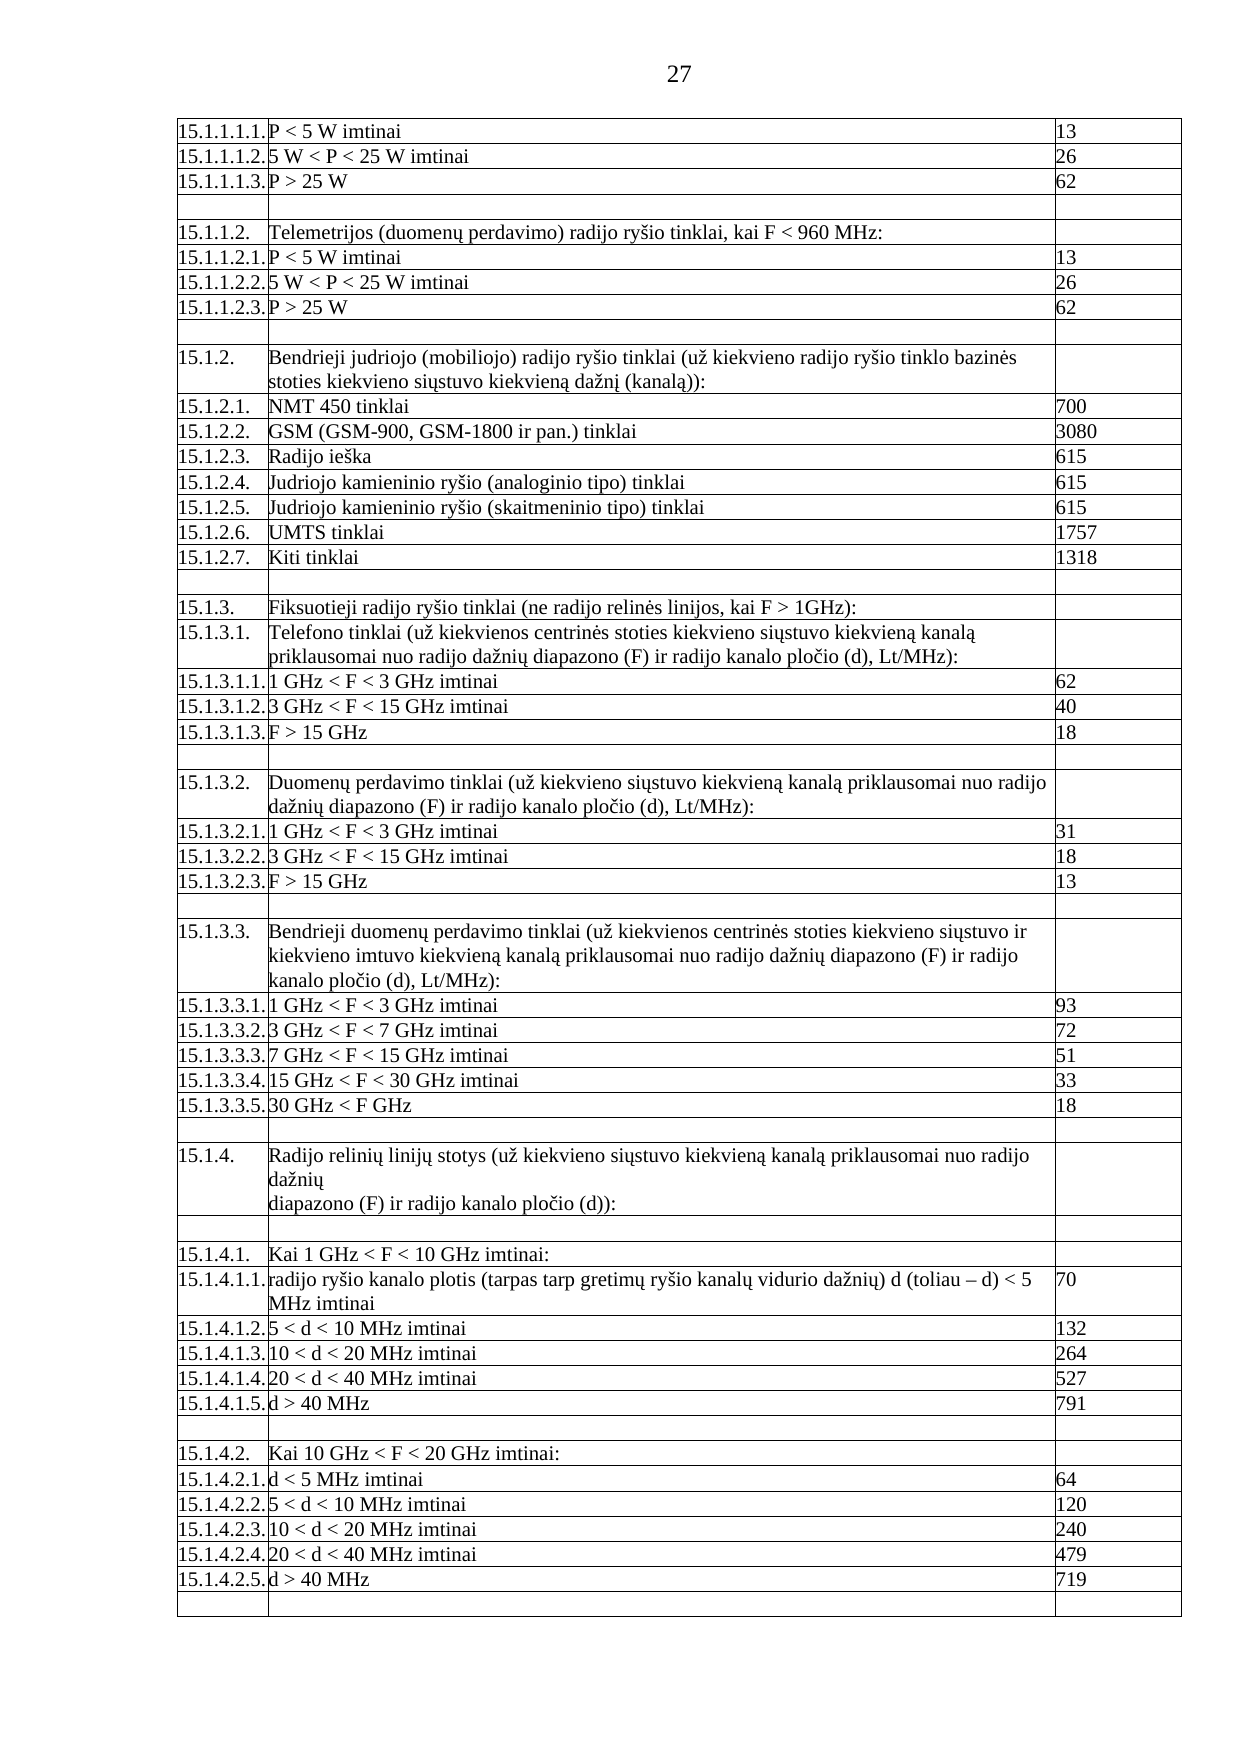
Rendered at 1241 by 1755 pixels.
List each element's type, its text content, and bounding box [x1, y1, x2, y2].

table_cell 527 [1056, 1366, 1181, 1390]
table_cell 18 [1056, 1093, 1181, 1117]
table_cell 791 [1056, 1391, 1181, 1415]
table_cell [178, 894, 268, 918]
table_cell 15.1.2.3. [178, 445, 268, 468]
table_cell 15.1.3.3. [178, 919, 268, 992]
table_cell [1056, 919, 1181, 992]
table_cell 15.1.3.2. [178, 770, 268, 818]
table_cell 1 GHz < F < 3 GHz imtinai [269, 669, 1055, 693]
table_cell Telemetrijos (duomenų perdavimo) radijo ryšio tinklai, kai F < 960 MHz: [269, 220, 1055, 244]
table_cell 15.1.1.2.2. [178, 270, 268, 294]
table_cell 15.1.1.2. [178, 220, 268, 244]
table_cell 615 [1056, 445, 1181, 468]
table_cell 70 [1056, 1267, 1181, 1315]
table_cell 93 [1056, 993, 1181, 1017]
table_cell Kai 10 GHz < F < 20 GHz imtinai: [269, 1441, 1055, 1465]
table_cell [269, 195, 1055, 218]
table_cell 15.1.4.2.4. [178, 1542, 268, 1566]
table_cell 15.1.4. [178, 1143, 268, 1215]
table_cell 33 [1056, 1068, 1181, 1092]
table_cell 18 [1056, 844, 1181, 868]
table_cell 15.1.1.1.3. [178, 169, 268, 193]
table_cell [178, 195, 268, 218]
table_cell 15.1.3.3.3. [178, 1043, 268, 1067]
table_cell 15.1.1.2.3. [178, 295, 268, 319]
table_cell 15.1.3.2.2. [178, 844, 268, 868]
table_cell Kai 1 GHz < F < 10 GHz imtinai: [269, 1242, 1055, 1266]
table_cell [1056, 320, 1181, 344]
table_cell 30 GHz < F GHz [269, 1093, 1055, 1117]
table_cell [269, 894, 1055, 918]
table_cell 20 < d < 40 MHz imtinai [269, 1542, 1055, 1566]
table_cell 20 < d < 40 MHz imtinai [269, 1366, 1055, 1390]
table_cell 15.1.1.1.2. [178, 144, 268, 168]
table_cell Radijo ieška [269, 445, 1055, 468]
table_cell 18 [1056, 720, 1181, 744]
table_cell 15.1.2.6. [178, 520, 268, 544]
table_cell 15.1.3.3.2. [178, 1018, 268, 1042]
table_cell 15.1.4.1.5. [178, 1391, 268, 1415]
table_cell 615 [1056, 495, 1181, 519]
table_cell 15.1.3.1.3. [178, 720, 268, 744]
table_cell 264 [1056, 1341, 1181, 1365]
table_cell 240 [1056, 1517, 1181, 1541]
table_cell radijo ryšio kanalo plotis (tarpas tarp gretimų ryšio kanalų vidurio dažnių) d (toliau – d) < 5 MHz imtinai [269, 1267, 1055, 1315]
table_cell [1056, 620, 1181, 668]
table_cell Duomenų perdavimo tinklai (už kiekvieno siųstuvo kiekvieną kanalą priklausomai nuo radijo dažnių diapazono (F) ir radijo kanalo pločio (d), Lt/MHz): [269, 770, 1055, 818]
table_cell [178, 1592, 268, 1616]
table_cell [178, 1416, 268, 1440]
table_cell [178, 1118, 268, 1142]
table_cell 5 W < P < 25 W imtinai [269, 144, 1055, 168]
table_cell P < 5 W imtinai [269, 119, 1055, 143]
table_cell 700 [1056, 394, 1181, 418]
table_cell [269, 1592, 1055, 1616]
table_cell [178, 745, 268, 769]
table_cell Judriojo kamieninio ryšio (analoginio tipo) tinklai [269, 470, 1055, 494]
table_cell 1 GHz < F < 3 GHz imtinai [269, 819, 1055, 843]
table_cell 5 < d < 10 MHz imtinai [269, 1492, 1055, 1516]
table_cell d < 5 MHz imtinai [269, 1466, 1055, 1491]
table_cell [1056, 220, 1181, 244]
table_cell 1318 [1056, 545, 1181, 569]
table_cell [1056, 1216, 1181, 1241]
table_cell [1056, 345, 1181, 393]
table_cell NMT 450 tinklai [269, 394, 1055, 418]
table_cell P > 25 W [269, 295, 1055, 319]
table_cell [1056, 894, 1181, 918]
table_cell 5 W < P < 25 W imtinai [269, 270, 1055, 294]
table_cell 15.1.4.2.2. [178, 1492, 268, 1516]
table_cell 10 < d < 20 MHz imtinai [269, 1341, 1055, 1365]
table_cell 15.1.1.2.1. [178, 245, 268, 269]
table_cell Telefono tinklai (už kiekvienos centrinės stoties kiekvieno siųstuvo kiekvieną kanalą priklausomai nuo radijo dažnių diapazono (F) ir radijo kanalo pločio (d), Lt/MHz): [269, 620, 1055, 668]
table_cell Bendrieji judriojo (mobiliojo) radijo ryšio tinklai (už kiekvieno radijo ryšio tinklo bazinės stoties kiekvieno siųstuvo kiekvieną dažnį (kanalą)): [269, 345, 1055, 393]
table_cell 62 [1056, 669, 1181, 693]
table_cell [178, 1216, 268, 1241]
table_cell Kiti tinklai [269, 545, 1055, 569]
table_cell [1056, 770, 1181, 818]
table_cell [1056, 570, 1181, 594]
table_cell 62 [1056, 295, 1181, 319]
table_cell 120 [1056, 1492, 1181, 1516]
table_cell 15.1.3.3.5. [178, 1093, 268, 1117]
table_cell F > 15 GHz [269, 869, 1055, 893]
table_cell [1056, 195, 1181, 218]
table_cell 15.1.3.2.1. [178, 819, 268, 843]
table_cell Radijo relinių linijų stotys (už kiekvieno siųstuvo kiekvieną kanalą priklausomai nuo radijo dažnių diapazono (F) ir radijo kanalo pločio (d)): [269, 1143, 1055, 1215]
table_cell 15.1.3.1.2. [178, 695, 268, 718]
table_cell 5 < d < 10 MHz imtinai [269, 1316, 1055, 1340]
table_cell 15.1.4.1. [178, 1242, 268, 1266]
table_cell 15.1.3.3.1. [178, 993, 268, 1017]
table_cell 15.1.2.2. [178, 419, 268, 443]
table_cell 615 [1056, 470, 1181, 494]
table_cell 15.1.3.2.3. [178, 869, 268, 893]
table_cell 64 [1056, 1466, 1181, 1491]
table_cell [269, 320, 1055, 344]
table_cell 10 < d < 20 MHz imtinai [269, 1517, 1055, 1541]
table_cell 15.1.2.7. [178, 545, 268, 569]
table_cell 72 [1056, 1018, 1181, 1042]
table_cell 15.1.2.4. [178, 470, 268, 494]
table_cell 1 GHz < F < 3 GHz imtinai [269, 993, 1055, 1017]
table_cell [178, 320, 268, 344]
table_cell P > 25 W [269, 169, 1055, 193]
table_cell 15.1.4.2. [178, 1441, 268, 1465]
table_cell [1056, 595, 1181, 619]
table_cell 15.1.4.1.2. [178, 1316, 268, 1340]
table_cell 15.1.2.1. [178, 394, 268, 418]
table_cell 13 [1056, 869, 1181, 893]
table_cell 15 GHz < F < 30 GHz imtinai [269, 1068, 1055, 1092]
table_cell P < 5 W imtinai [269, 245, 1055, 269]
table_cell d > 40 MHz [269, 1391, 1055, 1415]
table_cell 15.1.3.1. [178, 620, 268, 668]
table_cell [269, 745, 1055, 769]
table_cell 13 [1056, 119, 1181, 143]
table_cell 479 [1056, 1542, 1181, 1566]
table_cell [1056, 1118, 1181, 1142]
table_cell 26 [1056, 144, 1181, 168]
table_cell 40 [1056, 695, 1181, 718]
table_cell 15.1.1.1.1. [178, 119, 268, 143]
table_cell [178, 570, 268, 594]
table_cell 719 [1056, 1567, 1181, 1591]
table_cell [1056, 1592, 1181, 1616]
table_cell d > 40 MHz [269, 1567, 1055, 1591]
table_cell 15.1.3. [178, 595, 268, 619]
table_cell 3 GHz < F < 15 GHz imtinai [269, 844, 1055, 868]
table_cell 15.1.4.1.1. [178, 1267, 268, 1315]
table_cell 51 [1056, 1043, 1181, 1067]
table_cell 15.1.4.2.3. [178, 1517, 268, 1541]
table_cell 7 GHz < F < 15 GHz imtinai [269, 1043, 1055, 1067]
table_cell 13 [1056, 245, 1181, 269]
table_cell [269, 1216, 1055, 1241]
table_cell UMTS tinklai [269, 520, 1055, 544]
table_cell 15.1.2.5. [178, 495, 268, 519]
table_cell [1056, 1143, 1181, 1215]
table_cell Fiksuotieji radijo ryšio tinklai (ne radijo relinės linijos, kai F > 1GHz): [269, 595, 1055, 619]
table_cell 15.1.4.1.3. [178, 1341, 268, 1365]
table_cell [269, 1118, 1055, 1142]
table_cell 1757 [1056, 520, 1181, 544]
table_cell F > 15 GHz [269, 720, 1055, 744]
table_cell 3 GHz < F < 15 GHz imtinai [269, 695, 1055, 718]
table_cell Judriojo kamieninio ryšio (skaitmeninio tipo) tinklai [269, 495, 1055, 519]
table_cell 15.1.4.2.5. [178, 1567, 268, 1591]
table_cell 15.1.2. [178, 345, 268, 393]
table_cell 15.1.3.3.4. [178, 1068, 268, 1092]
table_cell 3 GHz < F < 7 GHz imtinai [269, 1018, 1055, 1042]
table_cell 15.1.4.2.1. [178, 1466, 268, 1491]
table_cell [269, 570, 1055, 594]
table_cell [269, 1416, 1055, 1440]
table_cell [1056, 1242, 1181, 1266]
table_cell Bendrieji duomenų perdavimo tinklai (už kiekvienos centrinės stoties kiekvieno siųstuvo ir kiekvieno imtuvo kiekvieną kanalą priklausomai nuo radijo dažnių diapazono (F) ir radijo kanalo pločio (d), Lt/MHz): [269, 919, 1055, 992]
table_cell [1056, 1416, 1181, 1440]
table_cell [1056, 1441, 1181, 1465]
table_cell GSM (GSM-900, GSM-1800 ir pan.) tinklai [269, 419, 1055, 443]
table_cell 15.1.4.1.4. [178, 1366, 268, 1390]
table_cell 15.1.3.1.1. [178, 669, 268, 693]
table_cell 62 [1056, 169, 1181, 193]
table_cell 132 [1056, 1316, 1181, 1340]
table_cell 26 [1056, 270, 1181, 294]
table_cell [1056, 745, 1181, 769]
table_cell 31 [1056, 819, 1181, 843]
table_cell 3080 [1056, 419, 1181, 443]
